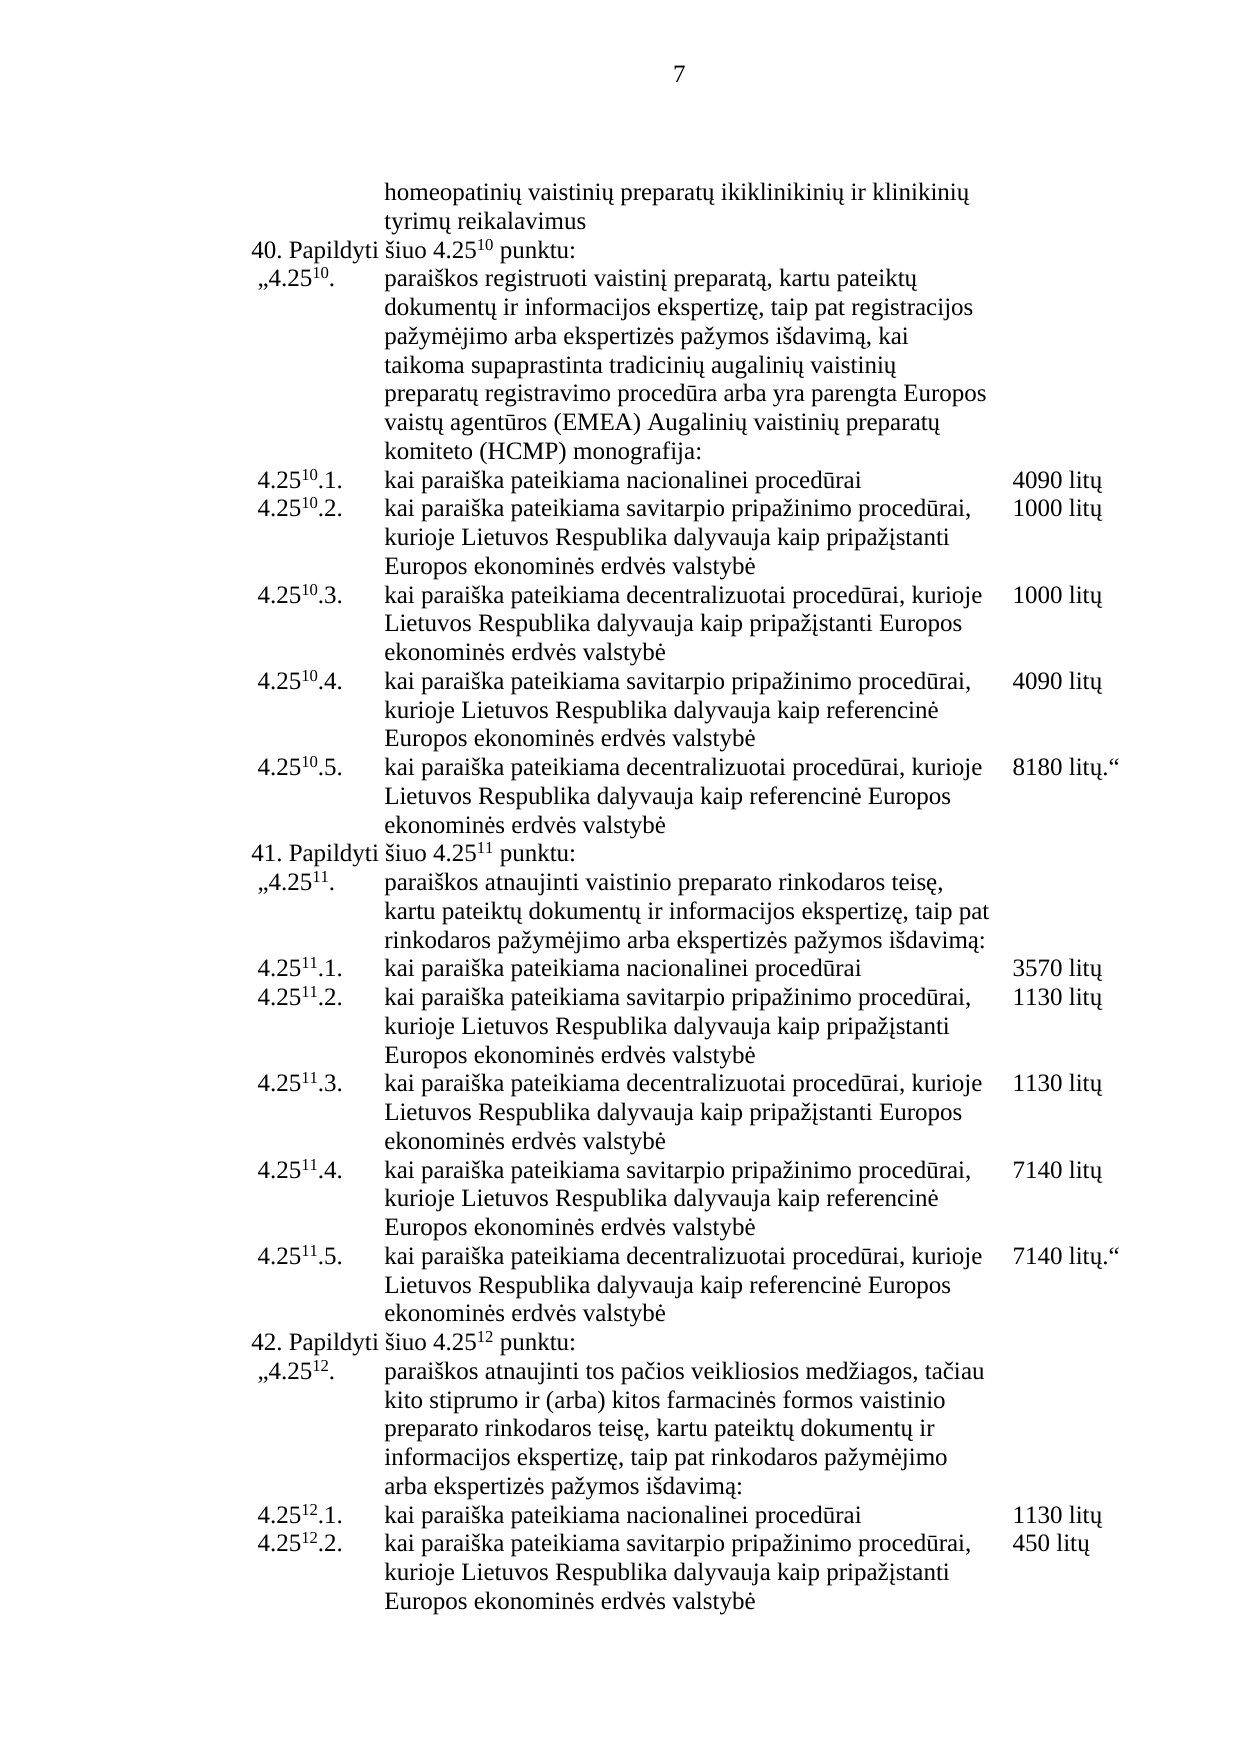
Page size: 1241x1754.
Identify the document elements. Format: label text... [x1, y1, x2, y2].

table_cell kai paraiška pateikiama savitarpio pripažinimo procedūrai, kurioje Lietuvos Respublika dalyvauja kaip referencinė Europos ekonominės erdvės valstybė [373, 1155, 1001, 1241]
table_header [1001, 1356, 1181, 1500]
table_cell kai paraiška pateikiama savitarpio pripažinimo procedūrai, kurioje Lietuvos Respublika dalyvauja kaip referencinė Europos ekonominės erdvės valstybė [373, 666, 1001, 752]
table_cell 4.2510.2. [177, 494, 373, 580]
table_cell kai paraiška pateikiama decentralizuotai procedūrai, kurioje Lietuvos Respublika dalyvauja kaip referencinė Europos ekonominės erdvės valstybė [373, 1241, 1001, 1327]
table_cell 1130 litų [1001, 982, 1181, 1068]
table_cell 4.2511.5. [177, 1241, 373, 1327]
table_cell 4.2511.2. [177, 982, 373, 1068]
table_cell kai paraiška pateikiama nacionalinei procedūrai [373, 954, 1001, 982]
table_header [1001, 264, 1181, 465]
table_header [177, 177, 373, 235]
table_cell kai paraiška pateikiama decentralizuotai procedūrai, kurioje Lietuvos Respublika dalyvauja kaip pripažįstanti Europos ekonominės erdvės valstybė [373, 1069, 1001, 1155]
table_header „4.2510. [177, 264, 373, 465]
table_cell 450 litų [1001, 1529, 1181, 1615]
table_cell 4.2511.3. [177, 1069, 373, 1155]
table_cell kai paraiška pateikiama nacionalinei procedūrai [373, 1500, 1001, 1528]
table_cell 4090 litų [1001, 666, 1181, 752]
table_cell 4.2512.2. [177, 1529, 373, 1615]
table_cell kai paraiška pateikiama savitarpio pripažinimo procedūrai, kurioje Lietuvos Respublika dalyvauja kaip pripažįstanti Europos ekonominės erdvės valstybė [373, 1529, 1001, 1615]
table_cell 4.2512.1. [177, 1500, 373, 1528]
table_cell 8180 litų.“ [1001, 752, 1181, 838]
table_cell 1130 litų [1001, 1500, 1181, 1528]
table_cell kai paraiška pateikiama savitarpio pripažinimo procedūrai, kurioje Lietuvos Respublika dalyvauja kaip pripažįstanti Europos ekonominės erdvės valstybė [373, 494, 1001, 580]
table_cell 4.2510.4. [177, 666, 373, 752]
table_cell kai paraiška pateikiama nacionalinei procedūrai [373, 465, 1001, 493]
table_header „4.2511. [177, 867, 373, 953]
text 40. Papildyti šiuo 4.2510 punktu: [177, 235, 1181, 263]
table_cell 4090 litų [1001, 465, 1181, 493]
table_header [1001, 177, 1181, 235]
table_cell 4.2511.1. [177, 954, 373, 982]
table_cell 4.2510.5. [177, 752, 373, 838]
text 42. Papildyti šiuo 4.2512 punktu: [177, 1327, 1181, 1356]
table_header homeopatinių vaistinių preparatų ikiklinikinių ir klinikinių tyrimų reikalavimus [373, 177, 1001, 235]
table_header paraiškos atnaujinti vaistinio preparato rinkodaros teisę, kartu pateiktų dokumentų ir informacijos ekspertizę, taip pat rinkodaros pažymėjimo arba ekspertizės pažymos išdavimą: [373, 867, 1001, 953]
text 41. Papildyti šiuo 4.2511 punktu: [177, 838, 1181, 867]
table_cell 1000 litų [1001, 580, 1181, 666]
table_cell kai paraiška pateikiama savitarpio pripažinimo procedūrai, kurioje Lietuvos Respublika dalyvauja kaip pripažįstanti Europos ekonominės erdvės valstybė [373, 982, 1001, 1068]
table_header paraiškos atnaujinti tos pačios veikliosios medžiagos, tačiau kito stiprumo ir (arba) kitos farmacinės formos vaistinio preparato rinkodaros teisę, kartu pateiktų dokumentų ir informacijos ekspertizę, taip pat rinkodaros pažymėjimo arba ekspertizės pažymos išdavimą: [373, 1356, 1001, 1500]
table_cell 3570 litų [1001, 954, 1181, 982]
table_cell 4.2511.4. [177, 1155, 373, 1241]
table_cell 1130 litų [1001, 1069, 1181, 1155]
table_cell 1000 litų [1001, 494, 1181, 580]
table_header [1001, 867, 1181, 953]
table_cell kai paraiška pateikiama decentralizuotai procedūrai, kurioje Lietuvos Respublika dalyvauja kaip pripažįstanti Europos ekonominės erdvės valstybė [373, 580, 1001, 666]
table_cell 4.2510.3. [177, 580, 373, 666]
table_cell 7140 litų.“ [1001, 1241, 1181, 1327]
table_cell 4.2510.1. [177, 465, 373, 493]
table_cell kai paraiška pateikiama decentralizuotai procedūrai, kurioje Lietuvos Respublika dalyvauja kaip referencinė Europos ekonominės erdvės valstybė [373, 752, 1001, 838]
table_header „4.2512. [177, 1356, 373, 1500]
table_cell 7140 litų [1001, 1155, 1181, 1241]
table_header paraiškos registruoti vaistinį preparatą, kartu pateiktų dokumentų ir informacijos ekspertizę, taip pat registracijos pažymėjimo arba ekspertizės pažymos išdavimą, kai taikoma supaprastinta tradicinių augalinių vaistinių preparatų registravimo procedūra arba yra parengta Europos vaistų agentūros (EMEA) Augalinių vaistinių preparatų komiteto (HCMP) monografija: [373, 264, 1001, 465]
